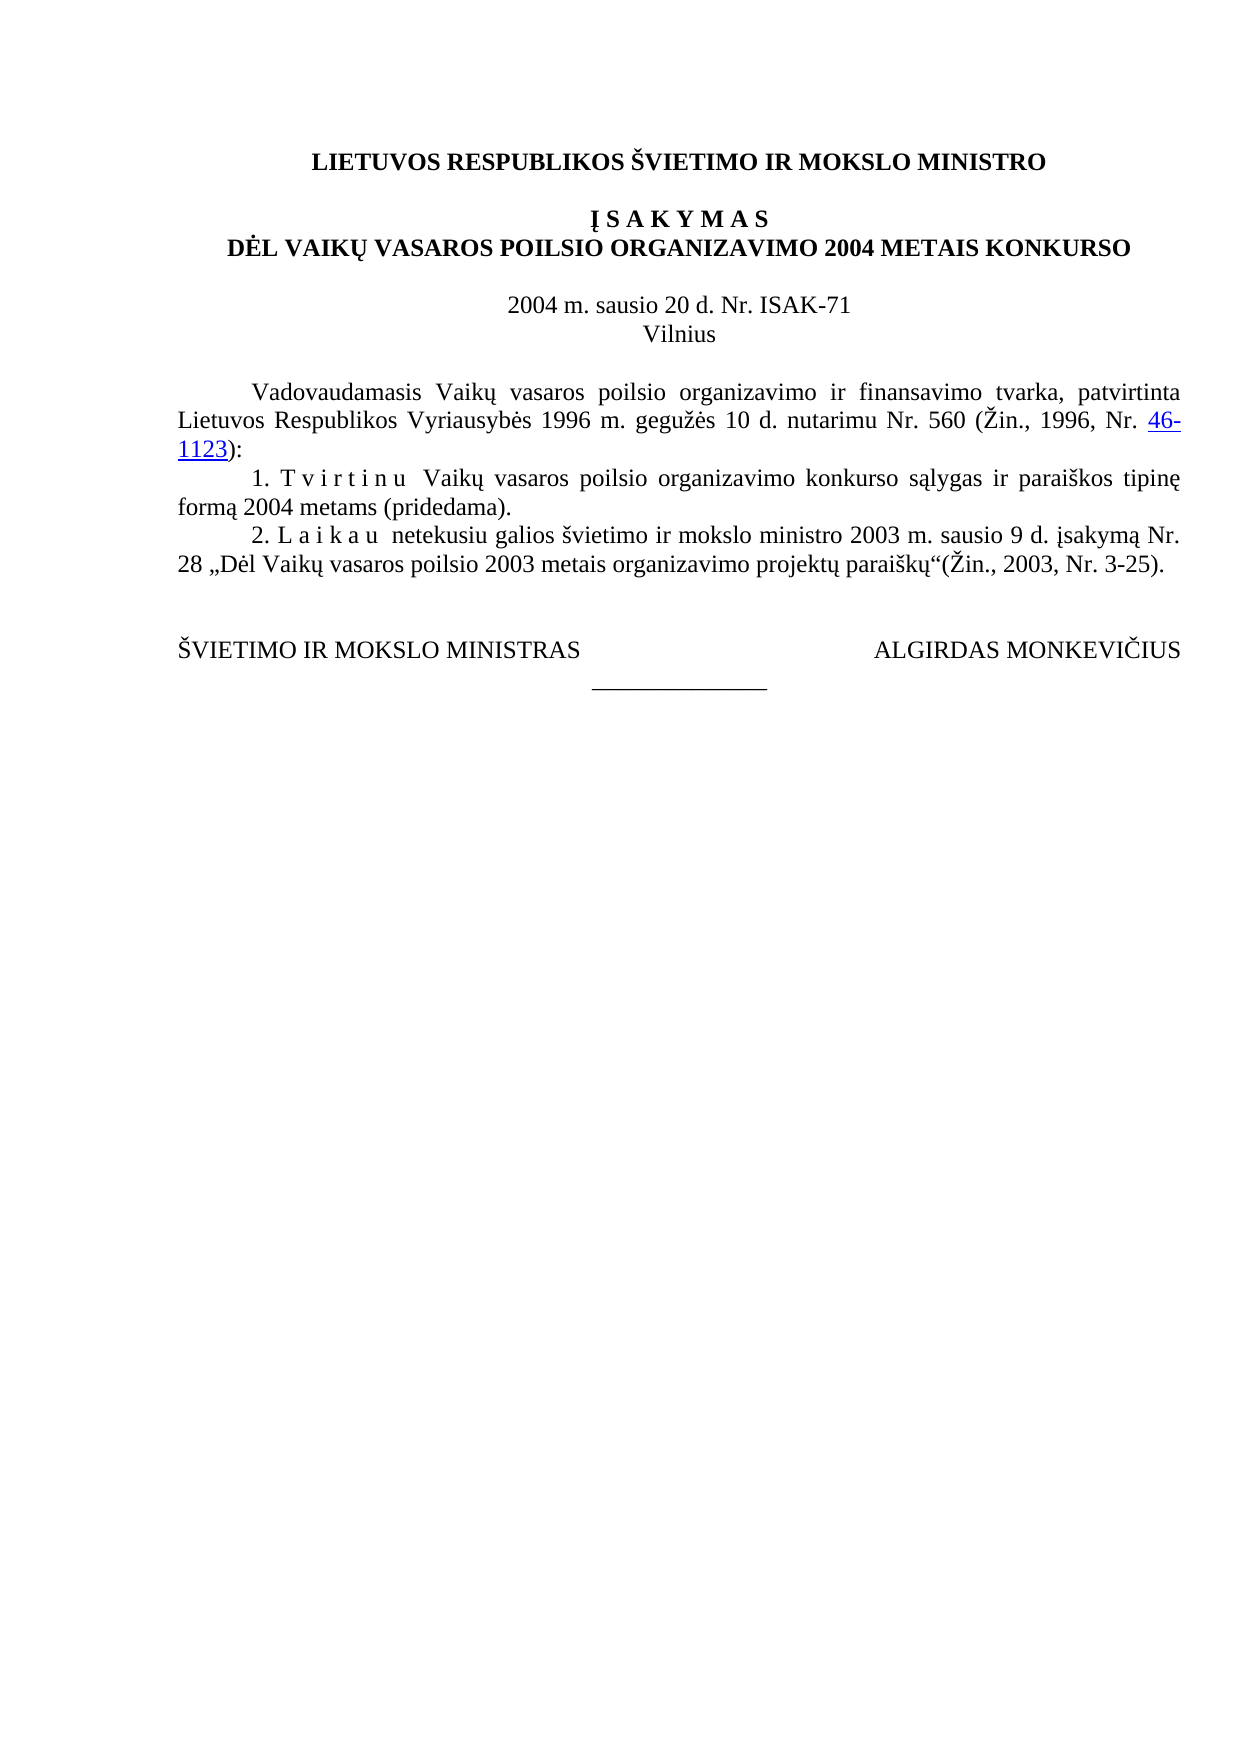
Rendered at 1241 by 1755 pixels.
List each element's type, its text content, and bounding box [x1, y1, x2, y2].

text Vadovaudamasis Vaikų vasaros poilsio organizavimo ir finansavimo tvarka, patvirtinta Lietuvos Respublikos Vyriausybės 1996 m. gegužės 10 d. nutarimu Nr. 560 (Žin., 1996, Nr. 46-1123): [177, 377, 1181, 463]
text LIETUVOS RESPUBLIKOS ŠVIETIMO IR MOKSLO MINISTRO [177, 147, 1181, 176]
text DĖL VAIKŲ VASAROS POILSIO ORGANIZAVIMO 2004 METAIS KONKURSO [177, 233, 1181, 262]
text 2004 m. sausio 20 d. Nr. ISAK-71 [177, 291, 1181, 319]
text Į S A K Y M A S [177, 204, 1181, 233]
text ŠVIETIMO IR MOKSLO MINISTRAS ALGIRDAS MONKEVIČIUS [177, 636, 1181, 664]
text Vilnius [177, 319, 1181, 348]
text 1. Tvirtinu Vaikų vasaros poilsio organizavimo konkurso sąlygas ir paraiškos tipinę formą 2004 metams (pridedama). [177, 463, 1181, 521]
text ______________ [177, 664, 1181, 693]
text 2. Laikau netekusiu galios švietimo ir mokslo ministro 2003 m. sausio 9 d. įsakymą Nr. 28 „Dėl Vaikų vasaros poilsio 2003 metais organizavimo projektų paraiškų“(Žin., 2003, Nr. 3-25). [177, 521, 1181, 578]
